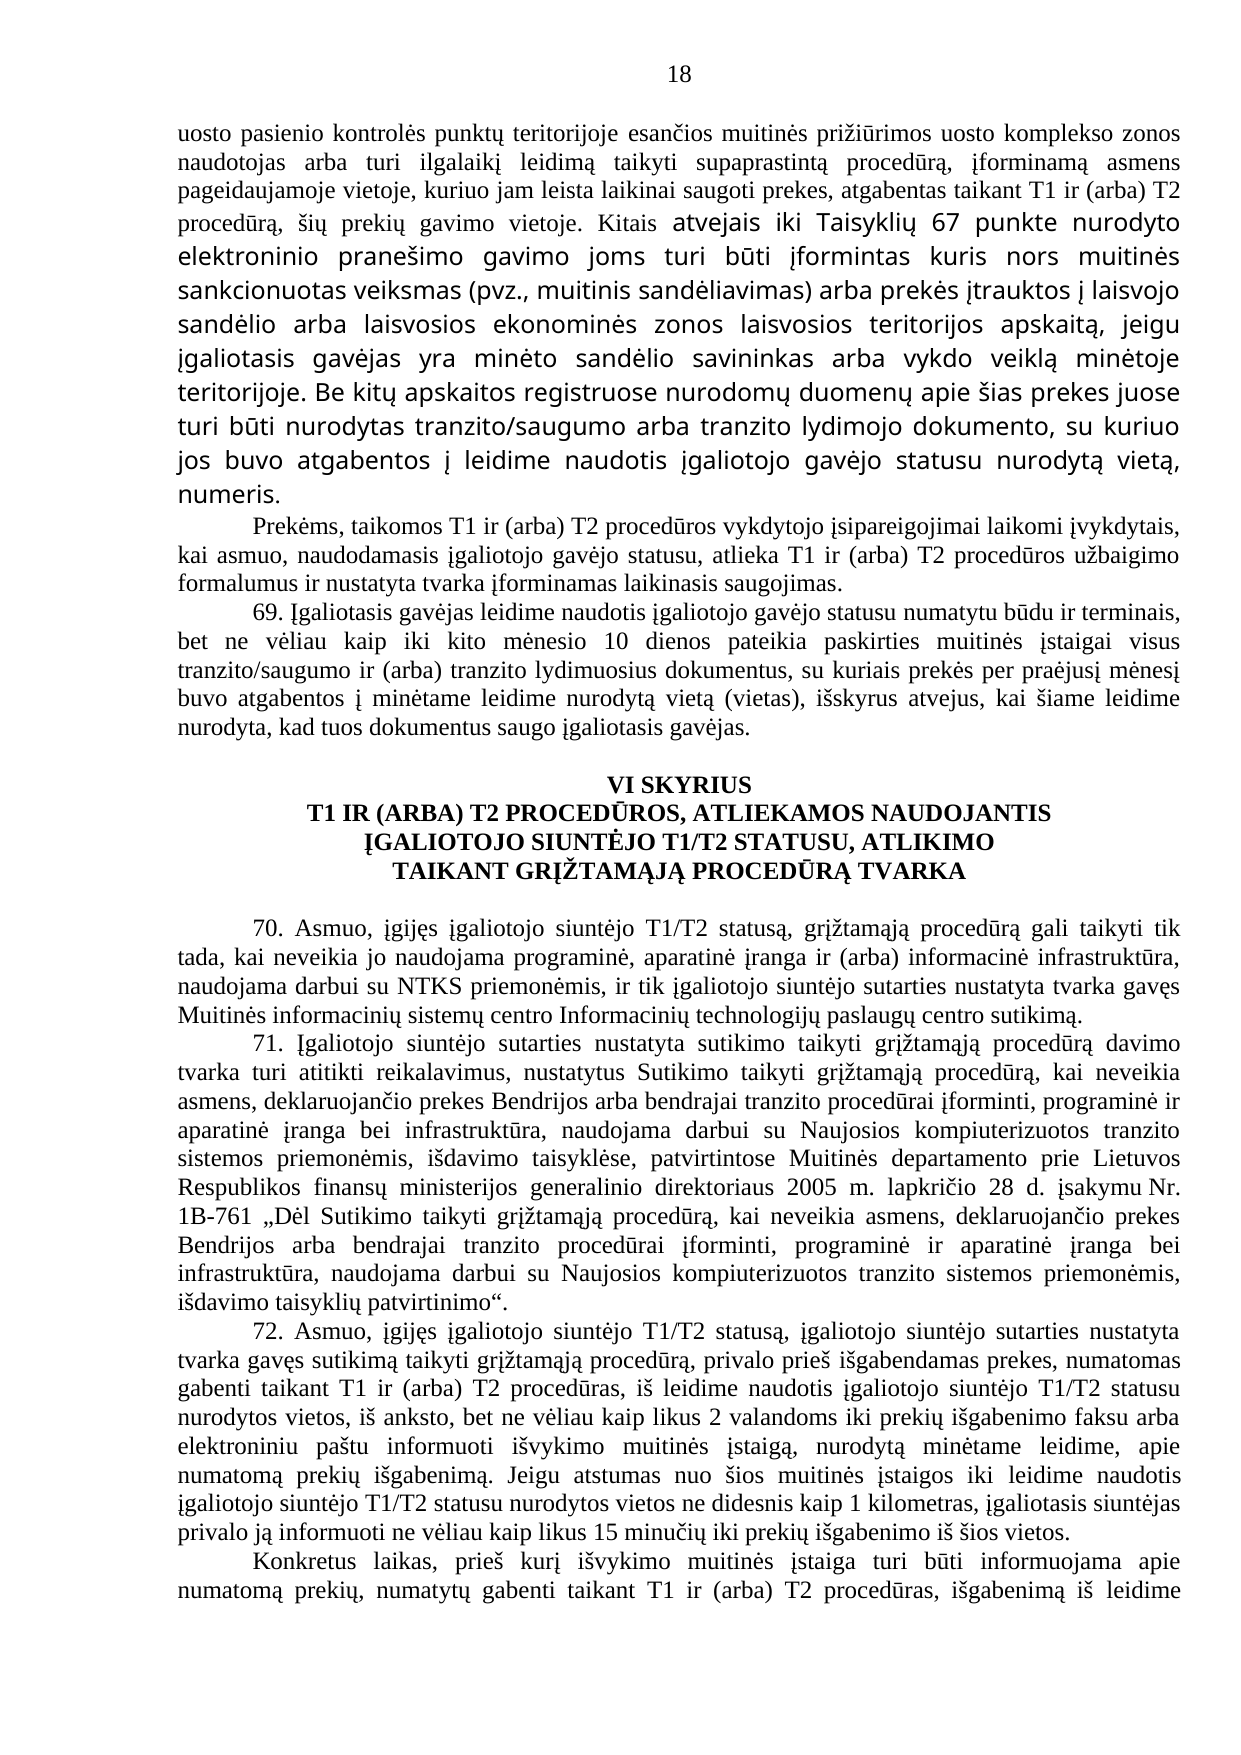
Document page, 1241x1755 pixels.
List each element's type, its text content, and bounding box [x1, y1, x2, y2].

text 72. Asmuo, įgijęs įgaliotojo siuntėjo T1/T2 statusą, įgaliotojo siuntėjo sutarties nustatyta tvarka gavęs sutikimą taikyti grįžtamąją procedūrą, privalo prieš išgabendamas prekes, numatomas gabenti taikant T1 ir (arba) T2 procedūras, iš leidime naudotis įgaliotojo siuntėjo T1/T2 statusu nurodytos vietos, iš anksto, bet ne vėliau kaip likus 2 valandoms iki prekių išgabenimo faksu arba elektroniniu paštu informuoti išvykimo muitinės įstaigą, nurodytą minėtame leidime, apie numatomą prekių išgabenimą. Jeigu atstumas nuo šios muitinės įstaigos iki leidime naudotis įgaliotojo siuntėjo T1/T2 statusu nurodytos vietos ne didesnis kaip 1 kilometras, įgaliotasis siuntėjas privalo ją informuoti ne vėliau kaip likus 15 minučių iki prekių išgabenimo iš šios vietos. [177, 1316, 1181, 1546]
text Konkretus laikas, prieš kurį išvykimo muitinės įstaiga turi būti informuojama apie numatomą prekių, numatytų gabenti taikant T1 ir (arba) T2 procedūras, išgabenimą iš leidime [177, 1546, 1181, 1603]
text T1 ir (ARBA) T2 PROCEDŪROS, ATLIEKAMOS NAUDOJANTIS [177, 798, 1181, 827]
text VI SKYRIUS [177, 770, 1181, 798]
text TAIKANT GRĮŽTAMĄJĄ PROCEDŪRĄ TVARKA [177, 856, 1181, 885]
text 69. Įgaliotasis gavėjas leidime naudotis įgaliotojo gavėjo statusu numatytu būdu ir terminais, bet ne vėliau kaip iki kito mėnesio 10 dienos pateikia paskirties muitinės įstaigai visus tranzito/saugumo ir (arba) tranzito lydimuosius dokumentus, su kuriais prekės per praėjusį mėnesį buvo atgabentos į minėtame leidime nurodytą vietą (vietas), išskyrus atvejus, kai šiame leidime nurodyta, kad tuos dokumentus saugo įgaliotasis gavėjas. [177, 597, 1181, 741]
text ĮGALIOTOJO SIUNTĖJO T1/T2 STATUSU, ATLIKIMO [177, 827, 1181, 856]
text Prekėms, taikomos T1 ir (arba) T2 procedūros vykdytojo įsipareigojimai laikomi įvykdytais, kai asmuo, naudodamasis įgaliotojo gavėjo statusu, atlieka T1 ir (arba) T2 procedūros užbaigimo formalumus ir nustatyta tvarka įforminamas laikinasis saugojimas. [177, 511, 1181, 597]
text uosto pasienio kontrolės punktų teritorijoje esančios muitinės prižiūrimos uosto komplekso zonos naudotojas arba turi ilgalaikį leidimą taikyti supaprastintą procedūrą, įforminamą asmens pageidaujamoje vietoje, kuriuo jam leista laikinai saugoti prekes, atgabentas taikant T1 ir (arba) T2 procedūrą, šių prekių gavimo vietoje. Kitais atvejais iki Taisyklių 67 punkte nurodyto elektroninio pranešimo gavimo joms turi būti įformintas kuris nors muitinės sankcionuotas veiksmas (pvz., muitinis sandėliavimas) arba prekės įtrauktos į laisvojo sandėlio arba laisvosios ekonominės zonos laisvosios teritorijos apskaitą, jeigu įgaliotasis gavėjas yra minėto sandėlio savininkas arba vykdo veiklą minėtoje teritorijoje. Be kitų apskaitos registruose nurodomų duomenų apie šias prekes juose turi būti nurodytas tranzito/saugumo arba tranzito lydimojo dokumento, su kuriuo jos buvo atgabentos į leidime naudotis įgaliotojo gavėjo statusu nurodytą vietą, numeris. [177, 118, 1181, 511]
text 71. Įgaliotojo siuntėjo sutarties nustatyta sutikimo taikyti grįžtamąją procedūrą davimo tvarka turi atitikti reikalavimus, nustatytus Sutikimo taikyti grįžtamąją procedūrą, kai neveikia asmens, deklaruojančio prekes Bendrijos arba bendrajai tranzito procedūrai įforminti, programinė ir aparatinė įranga bei infrastruktūra, naudojama darbui su Naujosios kompiuterizuotos tranzito sistemos priemonėmis, išdavimo taisyklėse, patvirtintose Muitinės departamento prie Lietuvos Respublikos finansų ministerijos generalinio direktoriaus 2005 m. lapkričio 28 d. įsakymu Nr. 1B-761 „Dėl Sutikimo taikyti grįžtamąją procedūrą, kai neveikia asmens, deklaruojančio prekes Bendrijos arba bendrajai tranzito procedūrai įforminti, programinė ir aparatinė įranga bei infrastruktūra, naudojama darbui su Naujosios kompiuterizuotos tranzito sistemos priemonėmis, išdavimo taisyklių patvirtinimo“. [177, 1028, 1181, 1316]
text 70. Asmuo, įgijęs įgaliotojo siuntėjo T1/T2 statusą, grįžtamąją procedūrą gali taikyti tik tada, kai neveikia jo naudojama programinė, aparatinė įranga ir (arba) informacinė infrastruktūra, naudojama darbui su NTKS priemonėmis, ir tik įgaliotojo siuntėjo sutarties nustatyta tvarka gavęs Muitinės informacinių sistemų centro Informacinių technologijų paslaugų centro sutikimą. [177, 913, 1181, 1028]
